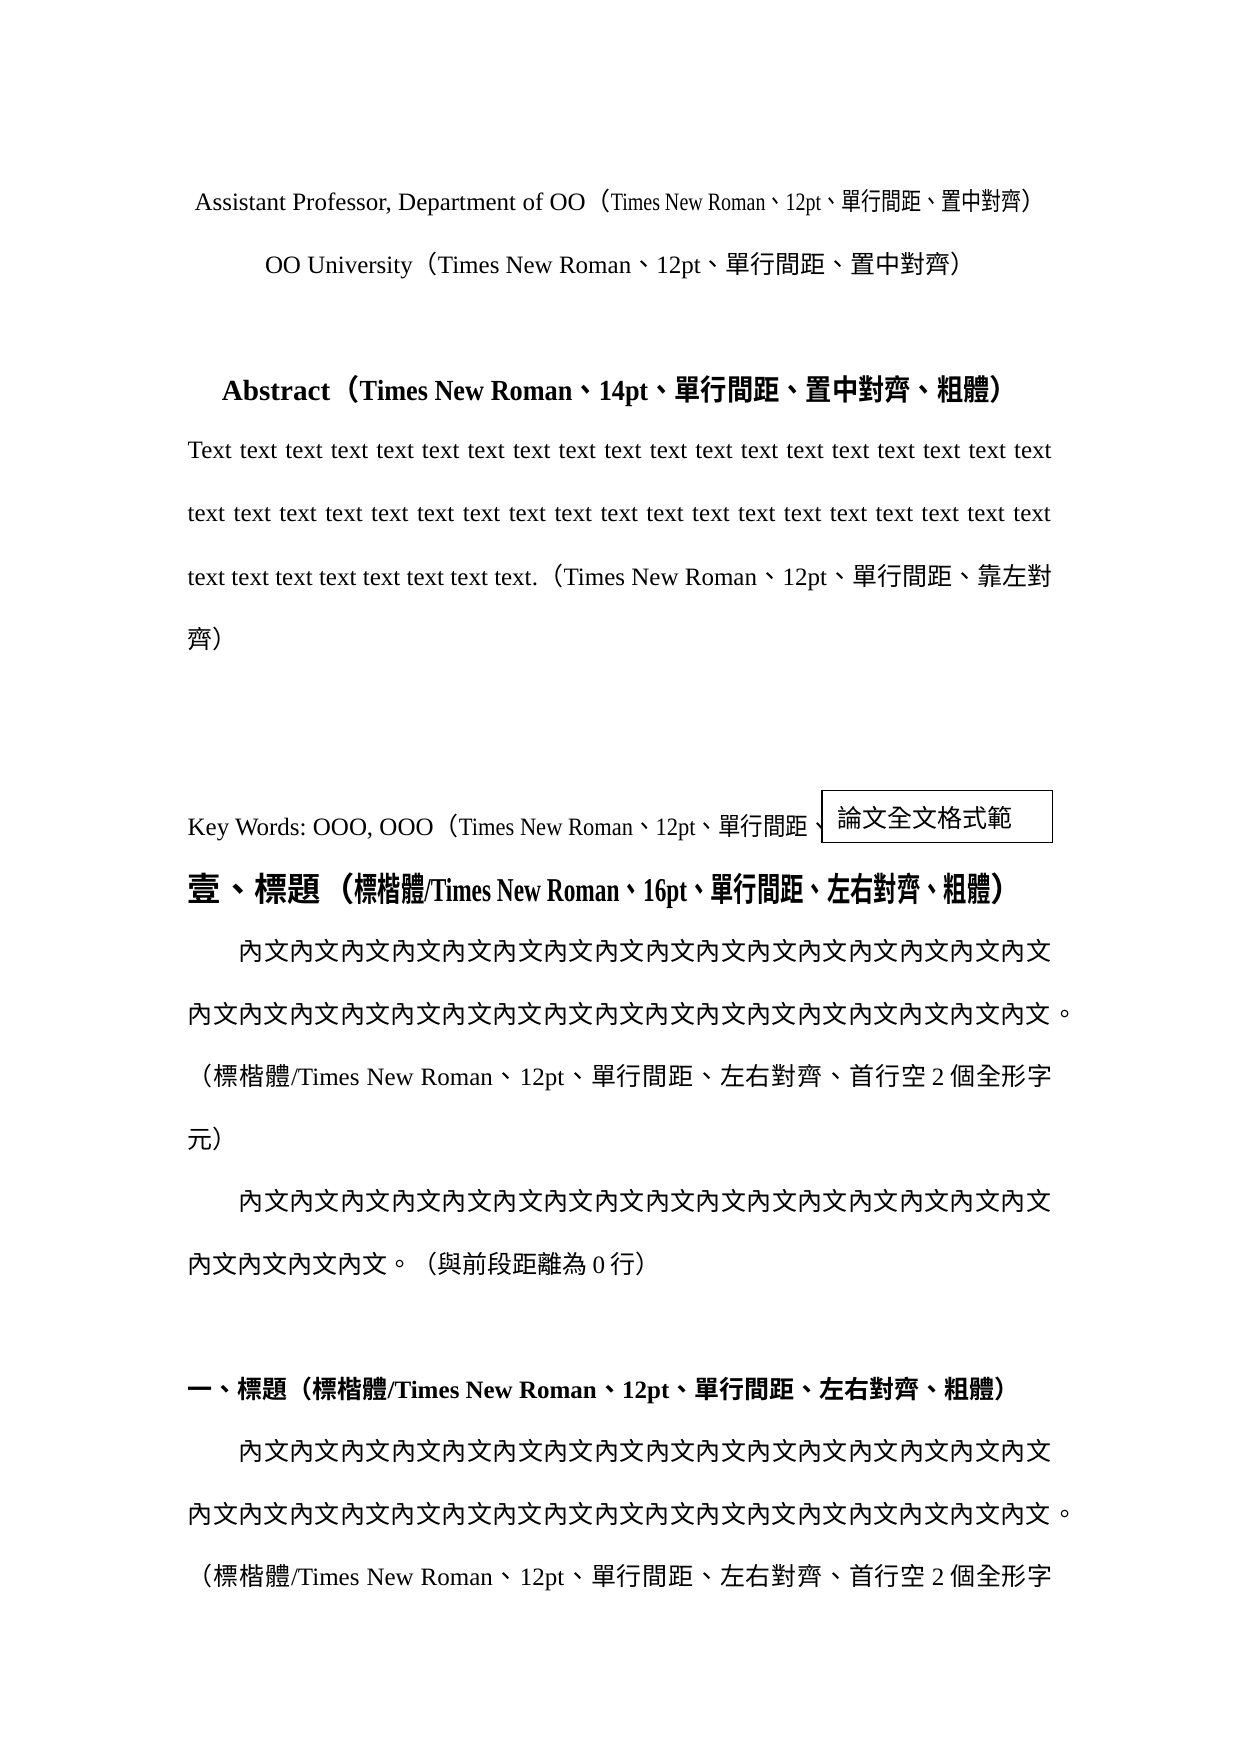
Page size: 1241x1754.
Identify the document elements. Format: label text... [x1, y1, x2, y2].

text Key Words: OOO, OOO（Times New Roman、12pt、單行間距、靠左對齊、3～5個） [187, 783, 1053, 846]
text OO University（Times New Roman、12pt、單行間距、置中對齊） [187, 221, 1053, 283]
text Assistant Professor, Department of OO（Times New Roman、12pt、單行間距、置中對齊） [187, 158, 1053, 221]
text 一、標題（標楷體/Times New Roman、12pt、單行間距、左右對齊、粗體） [187, 1346, 1053, 1408]
text Text text text text text text text text text text text text text text text text text text text text text text text text text text text text text text text text text text text text text text text text text text text text text text.（Times New Roman、12pt、單行間距、靠左對齊） [187, 408, 1053, 658]
text 內文內文內文內文內文內文內文內文內文內文內文內文內文內文內文內文內文內文內文內文內文內文內文內文內文內文內文內文內文內文內文內文內文。（標楷體/Times New Roman、12pt、單行間距、左右對齊、首行空2個全形字元） [187, 1408, 1053, 1596]
text 壹、標題（標楷體/Times New Roman、16pt、單行間距、左右對齊、粗體） [823, 791, 1052, 842]
text 內文內文內文內文內文內文內文內文內文內文內文內文內文內文內文內文內文內文內文內文。（與前段距離為0行） [187, 1158, 1053, 1283]
text Abstract（Times New Roman、14pt、單行間距、置中對齊、粗體） [187, 346, 1053, 408]
text 壹、標題（標楷體/Times New Roman、16pt、單行間距、左右對齊、粗體） [187, 846, 1053, 908]
text 論文全文格式範例 [837, 798, 1037, 835]
text 內文內文內文內文內文內文內文內文內文內文內文內文內文內文內文內文內文內文內文內文內文內文內文內文內文內文內文內文內文內文內文內文內文。（標楷體/Times New Roman、12pt、單行間距、左右對齊、首行空2個全形字元） [187, 908, 1053, 1158]
